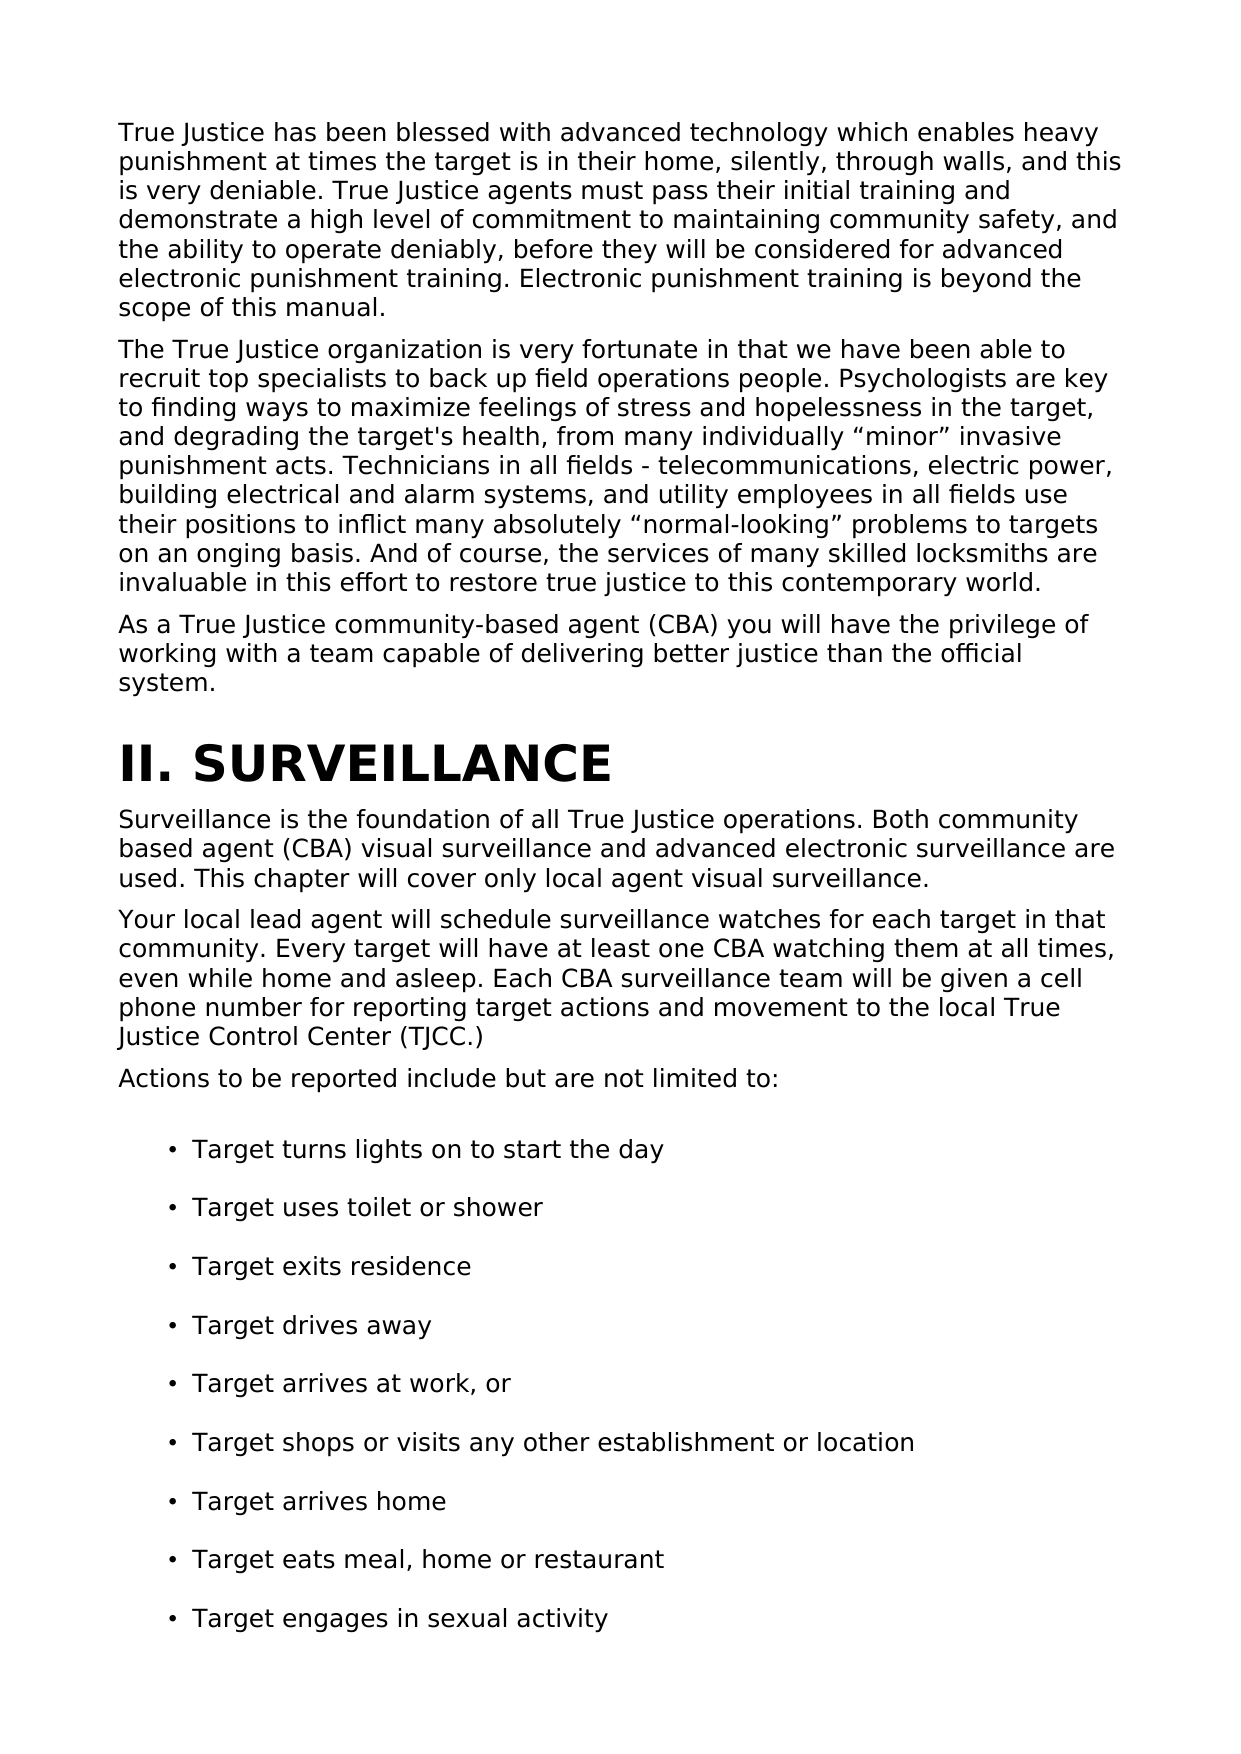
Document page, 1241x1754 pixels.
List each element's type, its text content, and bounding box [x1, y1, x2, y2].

list Target drives away [177, 1311, 1122, 1340]
list Target exits residence [177, 1252, 1122, 1281]
list Target turns lights on to start the day [177, 1135, 1122, 1164]
text Your local lead agent will schedule surveillance watches for each target in that community. Every target will have at least one CBA watching them at all times, even while home and asleep. Each CBA surveillance team will be given a cell phone number for reporting target actions and movement to the local True Justice Control Center (TJCC.) [118, 906, 1122, 1051]
text Surveillance is the foundation of all True Justice operations. Both community based agent (CBA) visual surveillance and advanced electronic surveillance are used. This chapter will cover only local agent visual surveillance. [118, 806, 1122, 893]
text The True Justice organization is very fortunate in that we have been able to recruit top specialists to back up field operations people. Psychologists are key to finding ways to maximize feelings of stress and hopelessness in the target, and degrading the target's health, from many individually “minor” invasive punishment acts. Technicians in all fields - telecommunications, electric power, building electrical and alarm systems, and utility employees in all fields use their positions to inflict many absolutely “normal-looking” problems to targets on an onging basis. And of course, the services of many skilled locksmiths are invaluable in this effort to restore true justice to this contemporary world. [118, 335, 1122, 597]
subtitle II. SURVEILLANCE [118, 735, 1122, 793]
list Target arrives home [177, 1487, 1122, 1516]
text As a True Justice community-based agent (CBA) you will have the privilege of working with a team capable of delivering better justice than the official system. [118, 610, 1122, 697]
list Target uses toilet or shower [177, 1194, 1122, 1223]
list Target engages in sexual activity [177, 1604, 1122, 1633]
text Actions to be reported include but are not limited to: [118, 1064, 1122, 1093]
list Target shops or visits any other establishment or location [177, 1428, 1122, 1457]
list Target arrives at work, or [177, 1369, 1122, 1399]
list Target eats meal, home or restaurant [177, 1546, 1122, 1575]
text True Justice has been blessed with advanced technology which enables heavy punishment at times the target is in their home, silently, through walls, and this is very deniable. True Justice agents must pass their initial training and demonstrate a high level of commitment to maintaining community safety, and the ability to operate deniably, before they will be considered for advanced electronic punishment training. Electronic punishment training is beyond the scope of this manual. [118, 118, 1122, 322]
